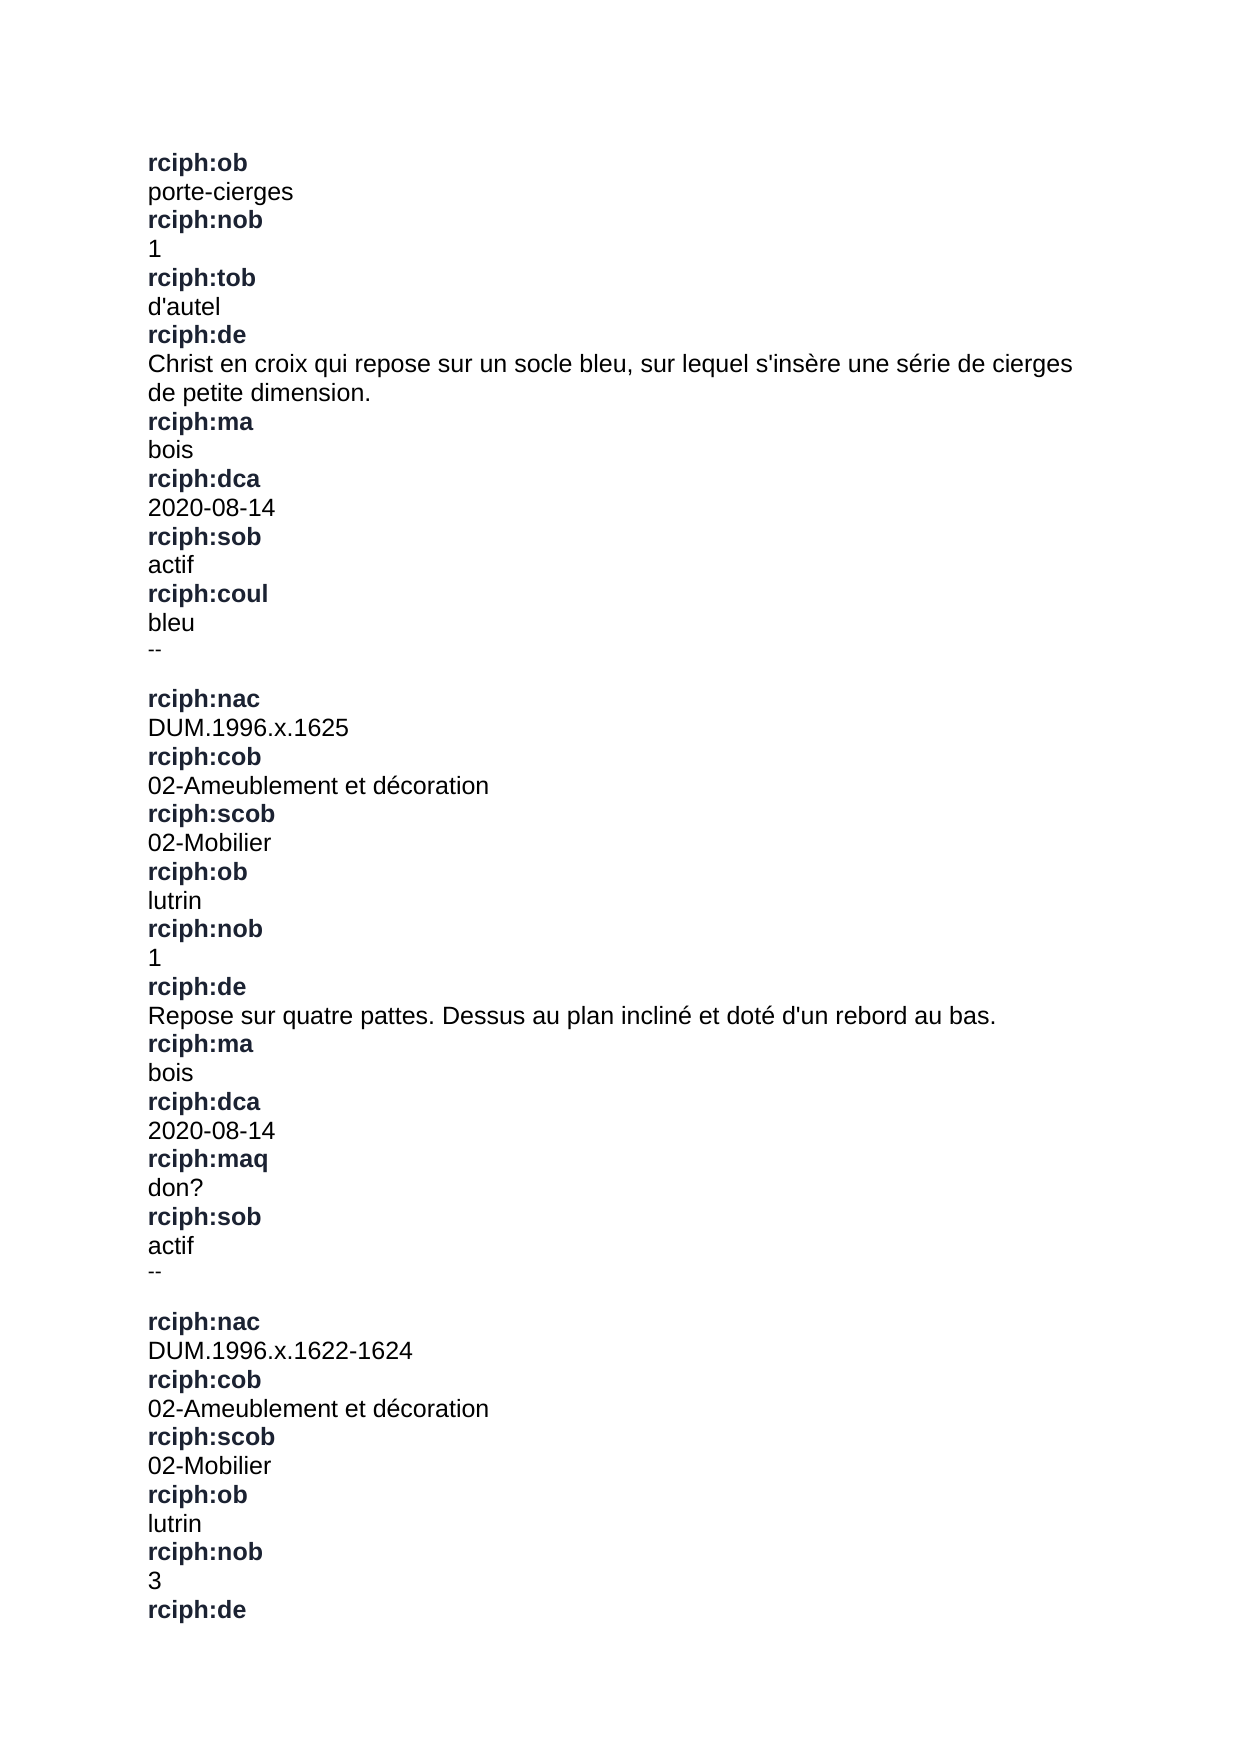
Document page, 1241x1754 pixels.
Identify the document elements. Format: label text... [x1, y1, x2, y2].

text 1 [148, 943, 1092, 972]
text rciph:nac [148, 684, 1092, 713]
text rciph:ma [148, 406, 1092, 435]
text d'autel [148, 291, 1092, 320]
text 2020-08-14 [148, 493, 1092, 521]
text bleu [148, 608, 1092, 636]
text rciph:nob [148, 914, 1092, 943]
text rciph:ob [148, 857, 1092, 886]
text lutrin [148, 1508, 1092, 1537]
text rciph:nob [148, 1537, 1092, 1566]
text DUM.1996.x.1622-1624 [148, 1336, 1092, 1365]
text Christ en croix qui repose sur un socle bleu, sur lequel s'insère une série de cierges de petite dimension. [148, 349, 1092, 406]
text porte-cierges [148, 176, 1092, 205]
text 02-Ameublement et décoration [148, 771, 1092, 799]
text rciph:sob [148, 1202, 1092, 1231]
text 02-Mobilier [148, 828, 1092, 857]
text -- [148, 1259, 1092, 1283]
text rciph:scob [148, 799, 1092, 828]
text rciph:cob [148, 742, 1092, 771]
text rciph:coul [148, 579, 1092, 608]
text rciph:nob [148, 205, 1092, 234]
text 02-Mobilier [148, 1451, 1092, 1480]
text rciph:de [148, 320, 1092, 349]
text rciph:tob [148, 263, 1092, 291]
text 1 [148, 234, 1092, 263]
text DUM.1996.x.1625 [148, 713, 1092, 742]
text 3 [148, 1566, 1092, 1595]
text bois [148, 435, 1092, 464]
text -- [148, 636, 1092, 660]
text rciph:ma [148, 1029, 1092, 1058]
text rciph:maq [148, 1144, 1092, 1173]
text actif [148, 550, 1092, 579]
text rciph:de [148, 972, 1092, 1001]
text rciph:ob [148, 1480, 1092, 1508]
text bois [148, 1058, 1092, 1087]
text rciph:nac [148, 1307, 1092, 1336]
text rciph:dca [148, 464, 1092, 493]
text Repose sur quatre pattes. Dessus au plan incliné et doté d'un rebord au bas. [148, 1001, 1092, 1029]
text rciph:ob [148, 148, 1092, 176]
text don? [148, 1173, 1092, 1202]
text lutrin [148, 886, 1092, 914]
text 2020-08-14 [148, 1116, 1092, 1144]
text rciph:dca [148, 1087, 1092, 1116]
text 02-Ameublement et décoration [148, 1393, 1092, 1422]
text rciph:cob [148, 1365, 1092, 1393]
text actif [148, 1231, 1092, 1259]
text rciph:scob [148, 1422, 1092, 1451]
text rciph:sob [148, 521, 1092, 550]
text rciph:de [148, 1595, 1092, 1623]
